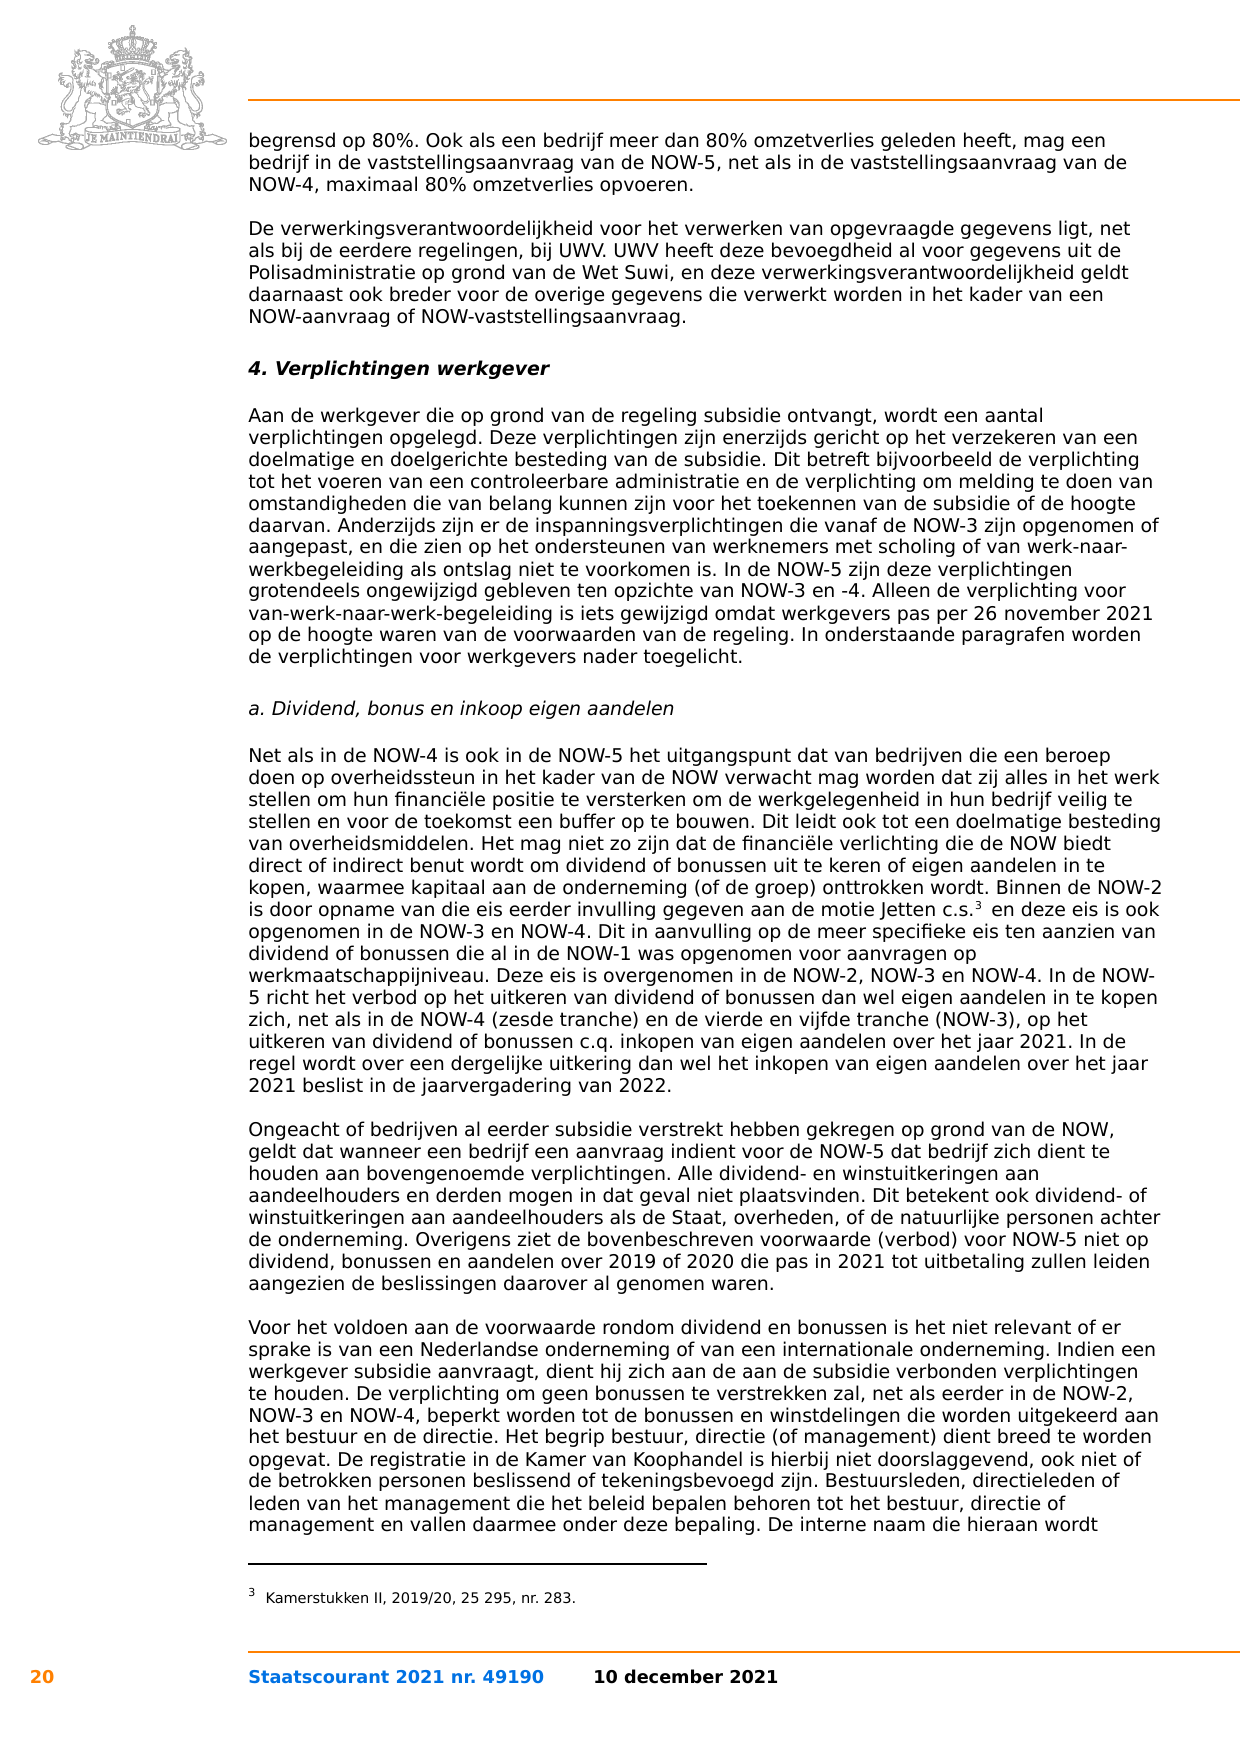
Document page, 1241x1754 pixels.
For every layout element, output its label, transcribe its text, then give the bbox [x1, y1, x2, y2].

text begrensd op 80%. Ook als een bedrijf meer dan 80% omzetverlies geleden heeft, mag een bedrijf in de vaststellingsaanvraag van de NOW-5, net als in de vaststellingsaanvraag van de NOW-4, maximaal 80% omzetverlies opvoeren. [248, 130, 1163, 196]
text Kamerstukken II, 2019/20, 25 295, nr. 283. [248, 1586, 1163, 1608]
text Aan de werkgever die op grond van de regeling subsidie ontvangt, wordt een aantal verplichtingen opgelegd. Deze verplichtingen zijn enerzijds gericht op het verzekeren van een doelmatige en doelgerichte besteding van de subsidie. Dit betreft bijvoorbeeld de verplichting tot het voeren van een controleerbare administratie en de verplichting om melding te doen van omstandigheden die van belang kunnen zijn voor het toekennen van de subsidie of de hoogte daarvan. Anderzijds zijn er de inspanningsverplichtingen die vanaf de NOW-3 zijn opgenomen of aangepast, en die zien op het ondersteunen van werknemers met scholing of van werk-naar-werkbegeleiding als ontslag niet te voorkomen is. In de NOW-5 zijn deze verplichtingen grotendeels ongewijzigd gebleven ten opzichte van NOW-3 en -4. Alleen de verplichting voor van-werk-naar-werk-begeleiding is iets gewijzigd omdat werkgevers pas per 26 november 2021 op de hoogte waren van de voorwaarden van de regeling. In onderstaande paragrafen worden de verplichtingen voor werkgevers nader toegelicht. [248, 404, 1163, 668]
text Ongeacht of bedrijven al eerder subsidie verstrekt hebben gekregen op grond van de NOW, geldt dat wanneer een bedrijf een aanvraag indient voor de NOW-5 dat bedrijf zich dient te houden aan bovengenoemde verplichtingen. Alle dividend- en winstuitkeringen aan aandeelhouders en derden mogen in dat geval niet plaatsvinden. Dit betekent ook dividend- of winstuitkeringen aan aandeelhouders als de Staat, overheden, of de natuurlijke personen achter de onderneming. Overigens ziet de bovenbeschreven voorwaarde (verbod) voor NOW-5 niet op dividend, bonussen en aandelen over 2019 of 2020 die pas in 2021 tot uitbetaling zullen leiden aangezien de beslissingen daarover al genomen waren. [248, 1119, 1163, 1295]
text De verwerkingsverantwoordelijkheid voor het verwerken van opgevraagde gegevens ligt, net als bij de eerdere regelingen, bij UWV. UWV heeft deze bevoegdheid al voor gegevens uit de Polisadministratie op grond van de Wet Suwi, en deze verwerkingsverantwoordelijkheid geldt daarnaast ook breder voor de overige gegevens die verwerkt worden in het kader van een NOW-aanvraag of NOW-vaststellingsaanvraag. [248, 218, 1163, 328]
text Voor het voldoen aan de voorwaarde rondom dividend en bonussen is het niet relevant of er sprake is van een Nederlandse onderneming of van een internationale onderneming. Indien een werkgever subsidie aanvraagt, dient hij zich aan de aan de subsidie verbonden verplichtingen te houden. De verplichting om geen bonussen te verstrekken zal, net als eerder in de NOW-2, NOW-3 en NOW-4, beperkt worden tot de bonussen en winstdelingen die worden uitgekeerd aan het bestuur en de directie. Het begrip bestuur, directie (of management) dient breed te worden opgevat. De registratie in de Kamer van Koophandel is hierbij niet doorslaggevend, ook niet of de betrokken personen beslissend of tekeningsbevoegd zijn. Bestuursleden, directieleden of leden van het management die het beleid bepalen behoren tot het bestuur, directie of management en vallen daarmee onder deze bepaling. De interne naam die hieraan wordt [248, 1317, 1163, 1536]
picture [38, 25, 227, 150]
subtitle a. Dividend, bonus en inkoop eigen aandelen [248, 698, 1163, 720]
subtitle 4. Verplichtingen werkgever [248, 358, 1163, 379]
text Net als in de NOW-4 is ook in de NOW-5 het uitgangspunt dat van bedrijven die een beroep doen op overheidssteun in het kader van de NOW verwacht mag worden dat zij alles in het werk stellen om hun financiële positie te versterken om de werkgelegenheid in hun bedrijf veilig te stellen en voor de toekomst een buffer op te bouwen. Dit leidt ook tot een doelmatige besteding van overheidsmiddelen. Het mag niet zo zijn dat de financiële verlichting die de NOW biedt direct of indirect benut wordt om dividend of bonussen uit te keren of eigen aandelen in te kopen, waarmee kapitaal aan de onderneming (of de groep) onttrokken wordt. Binnen de NOW-2 is door opname van die eis eerder invulling gegeven aan de motie Jetten c.s. en deze eis is ook opgenomen in de NOW-3 en NOW-4. Dit in aanvulling op de meer specifieke eis ten aanzien van dividend of bonussen die al in de NOW-1 was opgenomen voor aanvragen op werkmaatschappijniveau. Deze eis is overgenomen in de NOW-2, NOW-3 en NOW-4. In de NOW-5 richt het verbod op het uitkeren van dividend of bonussen dan wel eigen aandelen in te kopen zich, net als in de NOW-4 (zesde tranche) en de vierde en vijfde tranche (NOW-3), op het uitkeren van dividend of bonussen c.q. inkopen van eigen aandelen over het jaar 2021. In de regel wordt over een dergelijke uitkering dan wel het inkopen van eigen aandelen over het jaar 2021 beslist in de jaarvergadering van 2022. [248, 745, 1163, 1097]
